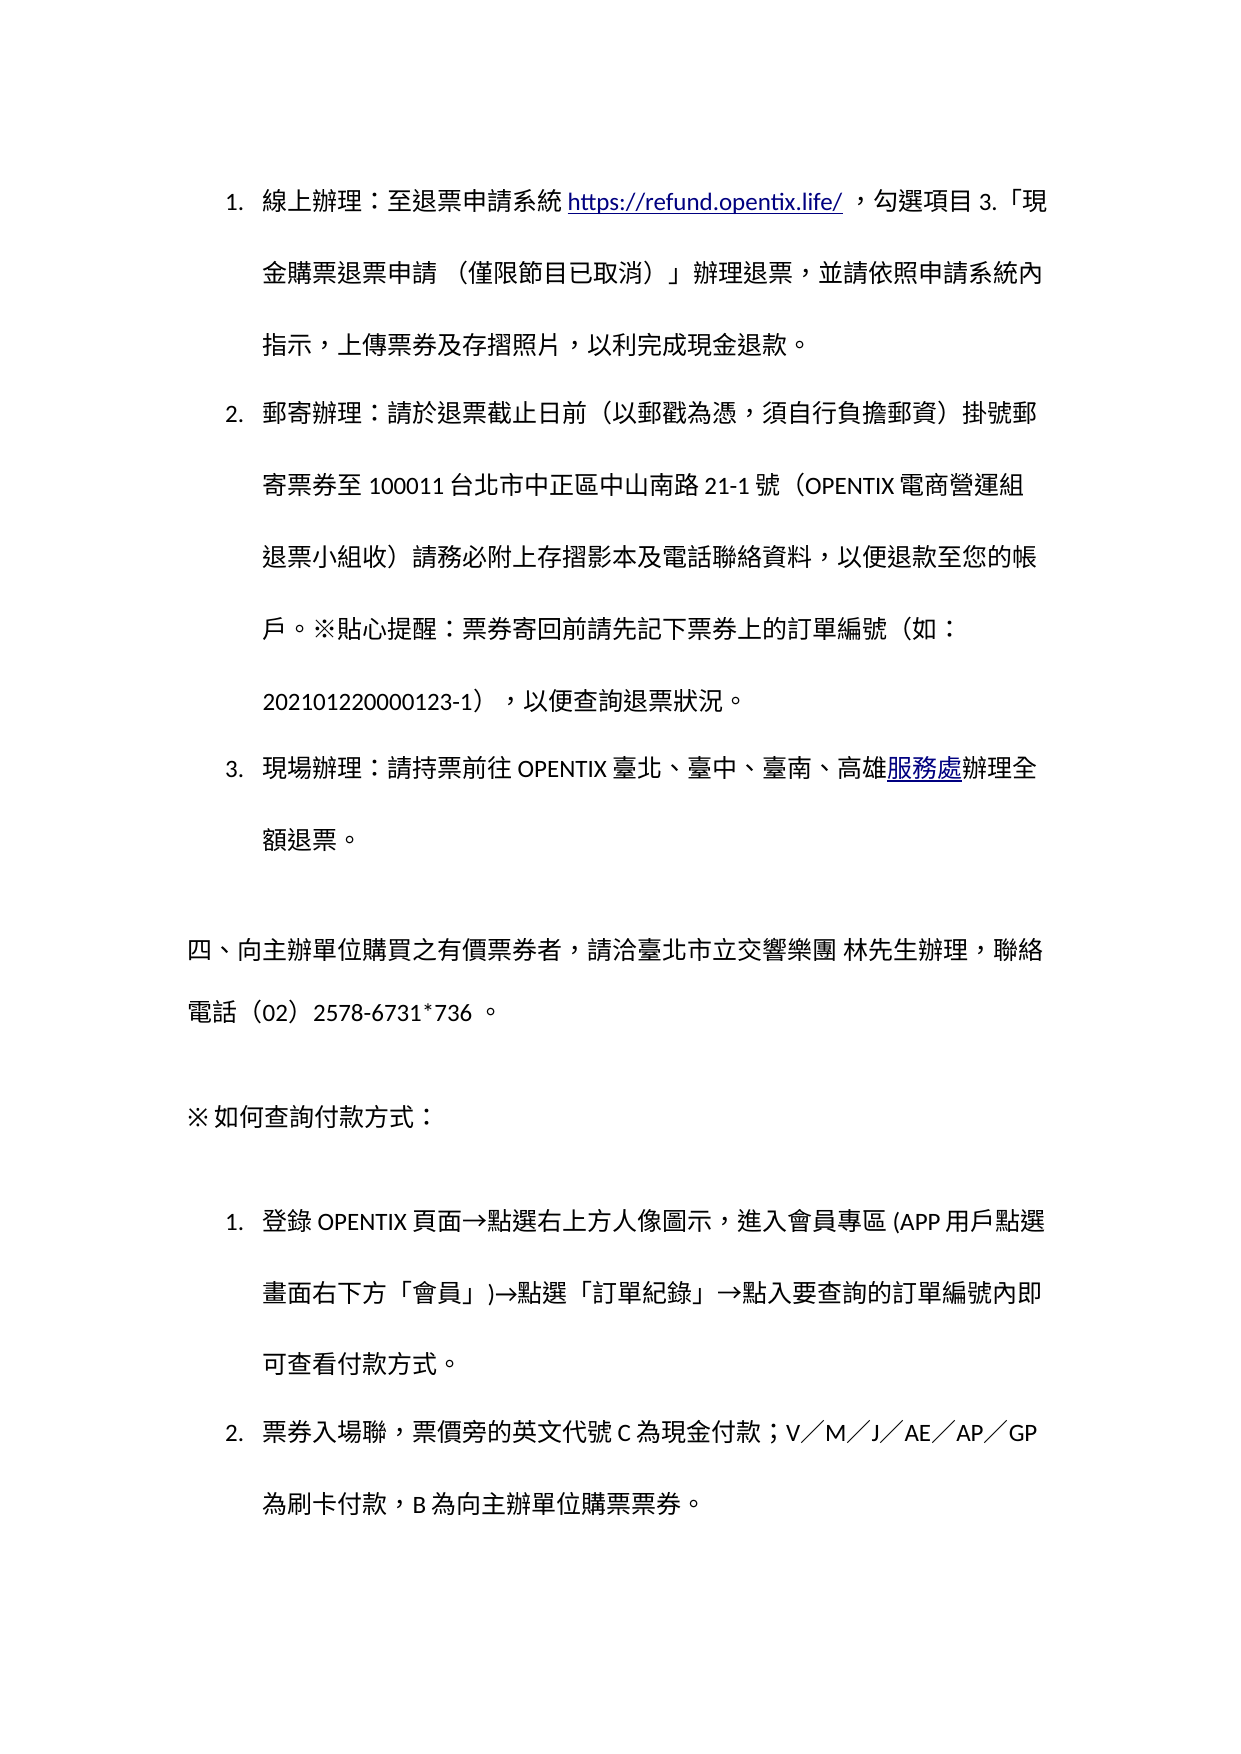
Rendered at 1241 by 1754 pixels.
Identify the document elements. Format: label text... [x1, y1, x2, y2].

text 四、向主辦單位購買之有價票券者，請洽臺北市立交響樂團 林先生辦理，聯絡電話（02）2578-6731*736 。 [187, 907, 1053, 1032]
text ※ 如何查詢付款方式： [187, 1073, 1053, 1136]
list 郵寄辦理：請於退票截止日前（以郵戳為憑，須自行負擔郵資）掛號郵寄票券至 100011台北市中正區中山南路21-1號（OPENTIX電商營運組 退票小組收）請務必附上存摺影本及電話聯絡資料，以便退款至您的帳戶。※貼心提醒：票券寄回前請先記下票券上的訂單編號（如：202101220000123-1），以便查詢退票狀況。 [225, 370, 1053, 720]
list 登錄OPENTIX頁面→點選右上方人像圖示，進入會員專區 (APP用戶點選畫面右下方「會員」)→點選「訂單紀錄」→點入要查詢的訂單編號內即可查看付款方式。 [225, 1178, 1053, 1384]
list 線上辦理：至退票申請系統https://refund.opentix.life/ ，勾選項目 3.「現金購票退票申請 （僅限節目已取消）」辦理退票，並請依照申請系統內指示，上傳票券及存摺照片，以利完成現金退款。 [225, 158, 1053, 364]
list 票券入場聯，票價旁的英文代號C為現金付款；V／M／J／AE／AP／GP為刷卡付款，B為向主辦單位購票票券。 [225, 1389, 1053, 1524]
list 現場辦理：請持票前往OPENTIX臺北、臺中、臺南、高雄服務處辦理全額退票。 [225, 725, 1053, 860]
